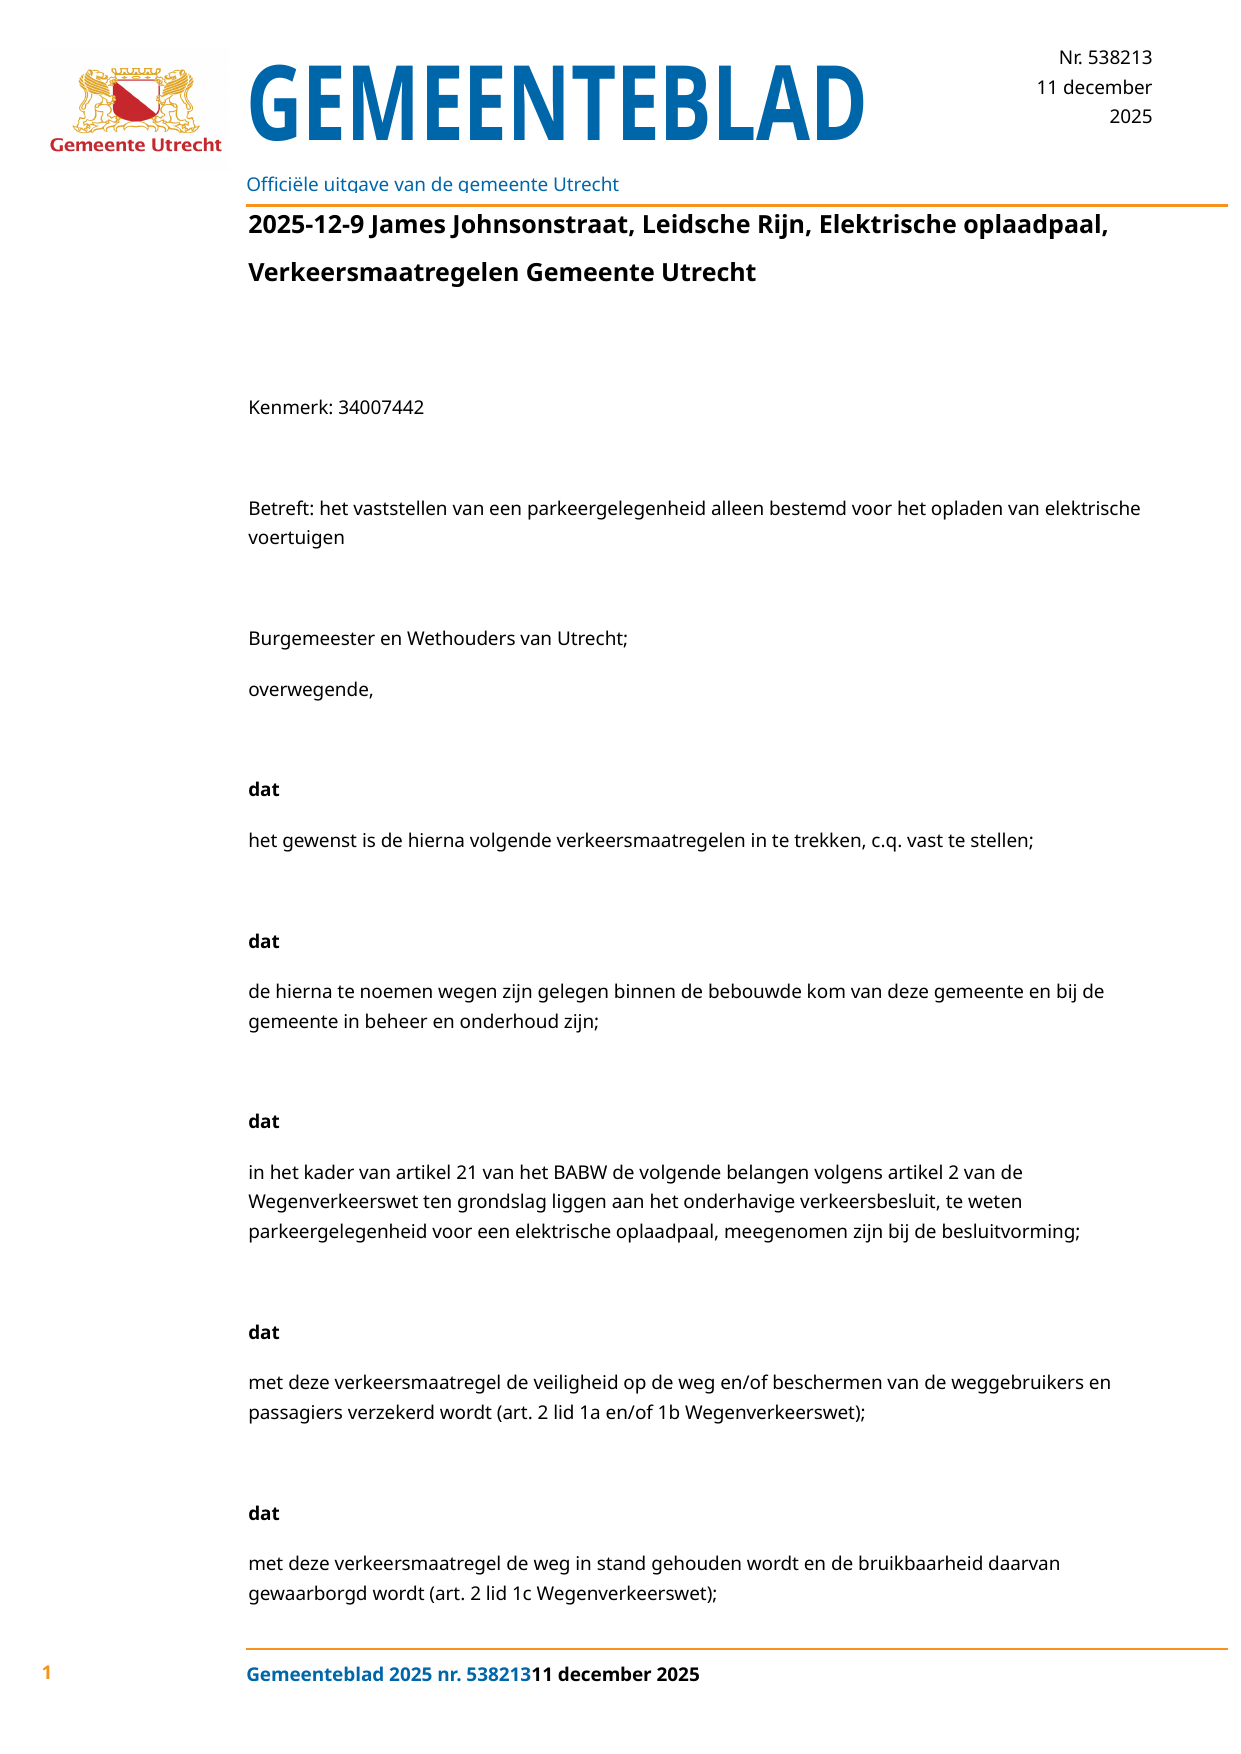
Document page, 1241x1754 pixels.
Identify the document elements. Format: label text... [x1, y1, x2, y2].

text dat [248, 777, 1152, 802]
text Kenmerk: 34007442 [248, 394, 1152, 420]
text dat [248, 928, 1152, 953]
text met deze verkeersmaatregel de veiligheid op de weg en/of beschermen van de weggebruikers en passagiers verzekerd wordt (art. 2 lid 1a en/of 1b Wegenverkeerswet); [248, 1369, 1152, 1425]
text dat [248, 1319, 1152, 1345]
text overwegende, [248, 676, 1152, 701]
text met deze verkeersmaatregel de weg in stand gehouden wordt en de bruikbaarheid daarvan gewaarborgd wordt (art. 2 lid 1c Wegenverkeerswet); [248, 1550, 1152, 1606]
text in het kader van artikel 21 van het BABW de volgende belangen volgens artikel 2 van de Wegenverkeerswet ten grondslag liggen aan het onderhavige verkeersbesluit, te weten parkeergelegenheid voor een elektrische oplaadpaal, meegenomen zijn bij de besluitvorming; [248, 1159, 1152, 1244]
picture [41, 47, 231, 172]
text de hierna te noemen wegen zijn gelegen binnen de bebouwde kom van deze gemeente en bij de gemeente in beheer en onderhoud zijn; [248, 978, 1152, 1033]
text dat [248, 1109, 1152, 1134]
text Betreft: het vaststellen van een parkeergelegenheid alleen bestemd voor het opladen van elektrische voertuigen [248, 495, 1152, 550]
text dat [248, 1500, 1152, 1526]
text Burgemeester en Wethouders van Utrecht; [248, 625, 1152, 651]
text 2025-12-9 James Johnsonstraat, Leidsche Rijn, Elektrische oplaadpaal, Verkeersmaatregelen Gemeente Utrecht [248, 207, 1152, 288]
text het gewenst is de hierna volgende verkeersmaatregelen in te trekken, c.q. vast te stellen; [248, 827, 1152, 853]
